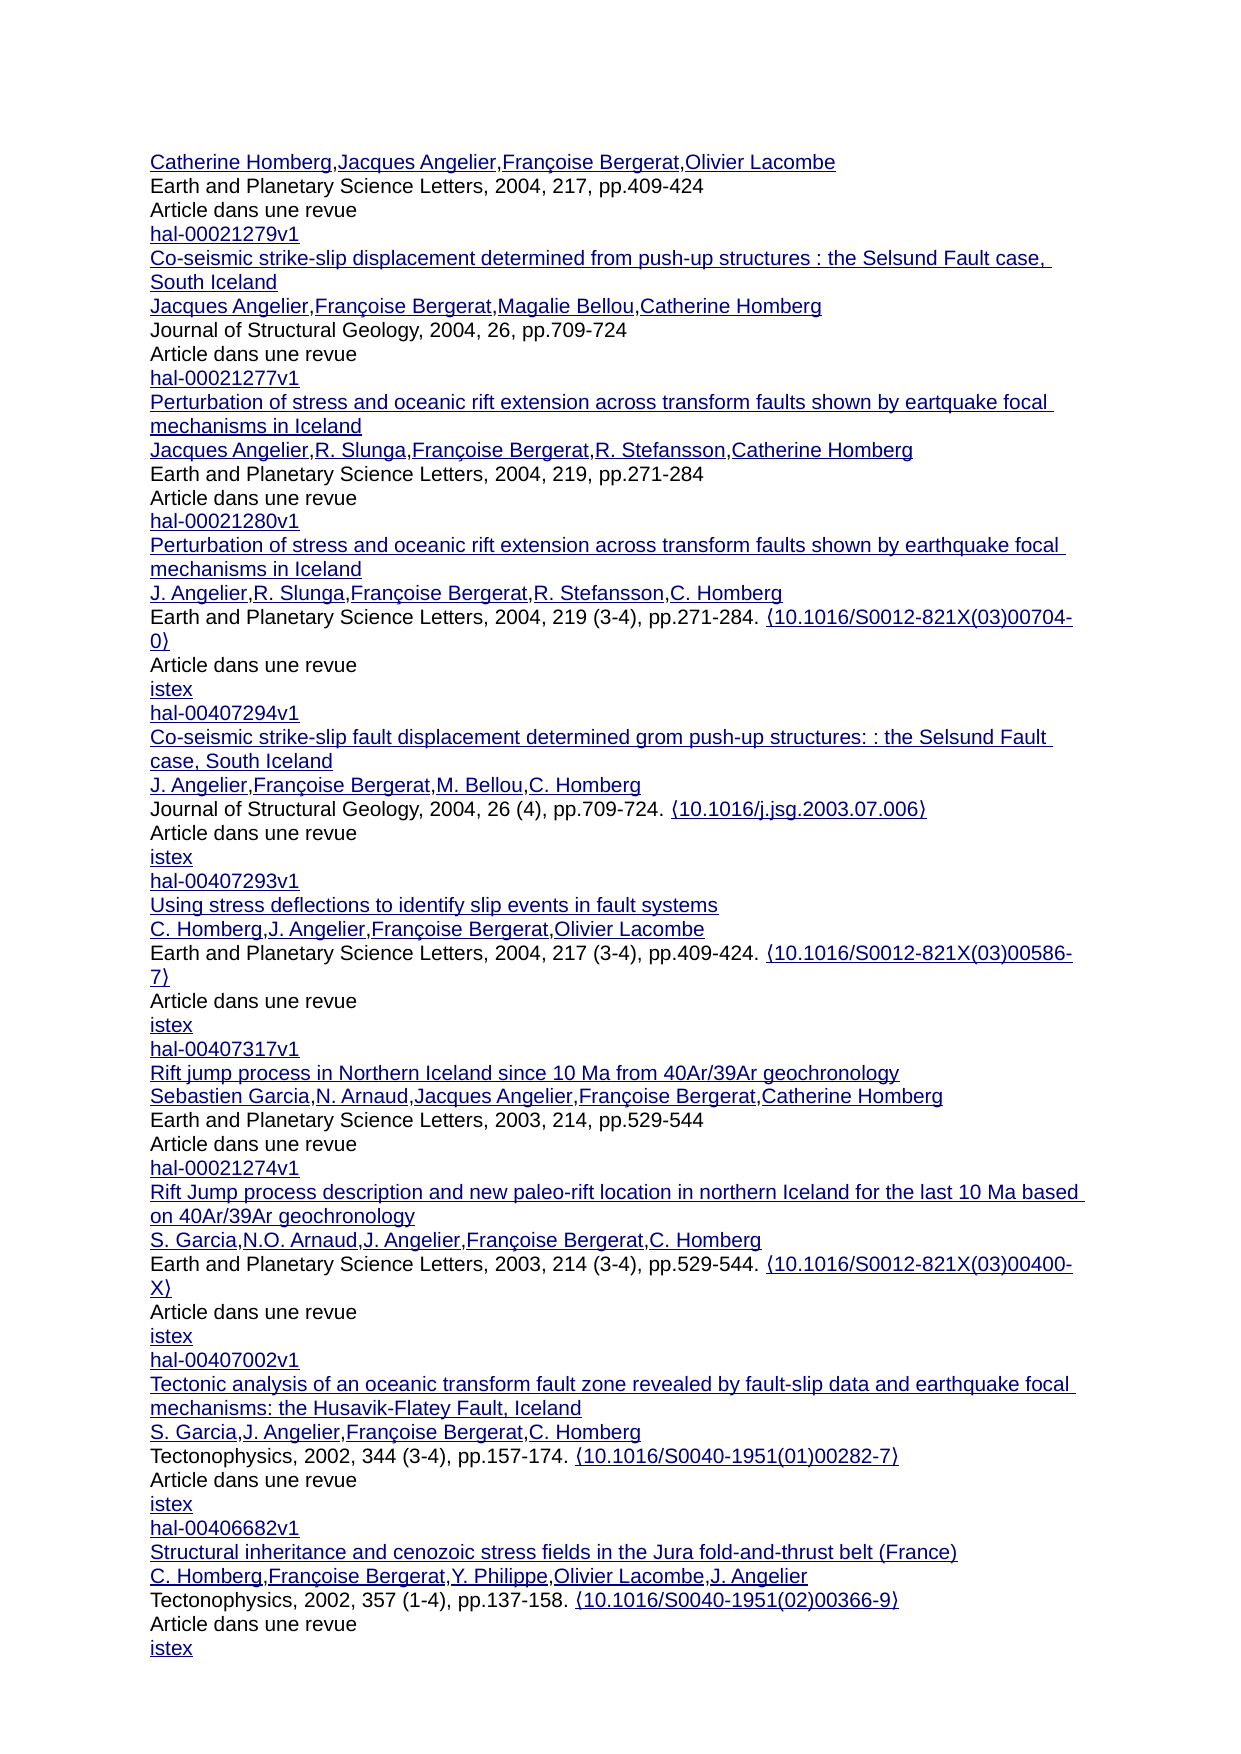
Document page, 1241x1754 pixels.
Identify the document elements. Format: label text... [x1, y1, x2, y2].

table_cell Tectonic analysis of an oceanic transform fault zone revealed by fault-slip data and earthquake focal mechanisms: the Husavik-Flatey Fault, Iceland S. Garcia,J. Angelier,Françoise Bergerat,C. Homberg Tectonophysics, 2002, 344 (3-4), pp.157-174. ⟨10.1016/S0040-1951(01)00282-7⟩ Article dans une revue istex hal-00406682v1 [150, 1372, 1090, 1539]
table_cell Rift jump process in Northern Iceland since 10 Ma from 40Ar/39Ar geochronology Sebastien Garcia,N. Arnaud,Jacques Angelier,Françoise Bergerat,Catherine Homberg Earth and Planetary Science Letters, 2003, 214, pp.529-544 Article dans une revue hal-00021274v1 [150, 1060, 1090, 1180]
table_cell Co-seismic strike-slip displacement determined from push-up structures : the Selsund Fault case, South Iceland Jacques Angelier,Françoise Bergerat,Magalie Bellou,Catherine Homberg Journal of Structural Geology, 2004, 26, pp.709-724 Article dans une revue hal-00021277v1 [150, 246, 1090, 389]
table_cell Catherine Homberg,Jacques Angelier,Françoise Bergerat,Olivier Lacombe Earth and Planetary Science Letters, 2004, 217, pp.409-424 Article dans une revue hal-00021279v1 [150, 150, 1090, 246]
table_cell Co-seismic strike-slip fault displacement determined grom push-up structures: : the Selsund Fault case, South Iceland J. Angelier,Françoise Bergerat,M. Bellou,C. Homberg Journal of Structural Geology, 2004, 26 (4), pp.709-724. ⟨10.1016/j.jsg.2003.07.006⟩ Article dans une revue istex hal-00407293v1 [150, 725, 1090, 893]
table_cell Structural inheritance and cenozoic stress fields in the Jura fold-and-thrust belt (France) C. Homberg,Françoise Bergerat,Y. Philippe,Olivier Lacombe,J. Angelier Tectonophysics, 2002, 357 (1-4), pp.137-158. ⟨10.1016/S0040-1951(02)00366-9⟩ Article dans une revue istex [150, 1540, 1090, 1659]
table_cell Perturbation of stress and oceanic rift extension across transform faults shown by earthquake focal mechanisms in Iceland J. Angelier,R. Slunga,Françoise Bergerat,R. Stefansson,C. Homberg Earth and Planetary Science Letters, 2004, 219 (3-4), pp.271-284. ⟨10.1016/S0012-821X(03)00704-0⟩ Article dans une revue istex hal-00407294v1 [150, 533, 1090, 725]
table_cell Using stress deflections to identify slip events in fault systems C. Homberg,J. Angelier,Françoise Bergerat,Olivier Lacombe Earth and Planetary Science Letters, 2004, 217 (3-4), pp.409-424. ⟨10.1016/S0012-821X(03)00586-7⟩ Article dans une revue istex hal-00407317v1 [150, 893, 1090, 1060]
table_cell Rift Jump process description and new paleo-rift location in northern Iceland for the last 10 Ma based on 40Ar/39Ar geochronology S. Garcia,N.O. Arnaud,J. Angelier,Françoise Bergerat,C. Homberg Earth and Planetary Science Letters, 2003, 214 (3-4), pp.529-544. ⟨10.1016/S0012-821X(03)00400-X⟩ Article dans une revue istex hal-00407002v1 [150, 1180, 1090, 1372]
table_cell Perturbation of stress and oceanic rift extension across transform faults shown by eartquake focal mechanisms in Iceland Jacques Angelier,R. Slunga,Françoise Bergerat,R. Stefansson,Catherine Homberg Earth and Planetary Science Letters, 2004, 219, pp.271-284 Article dans une revue hal-00021280v1 [150, 390, 1090, 533]
